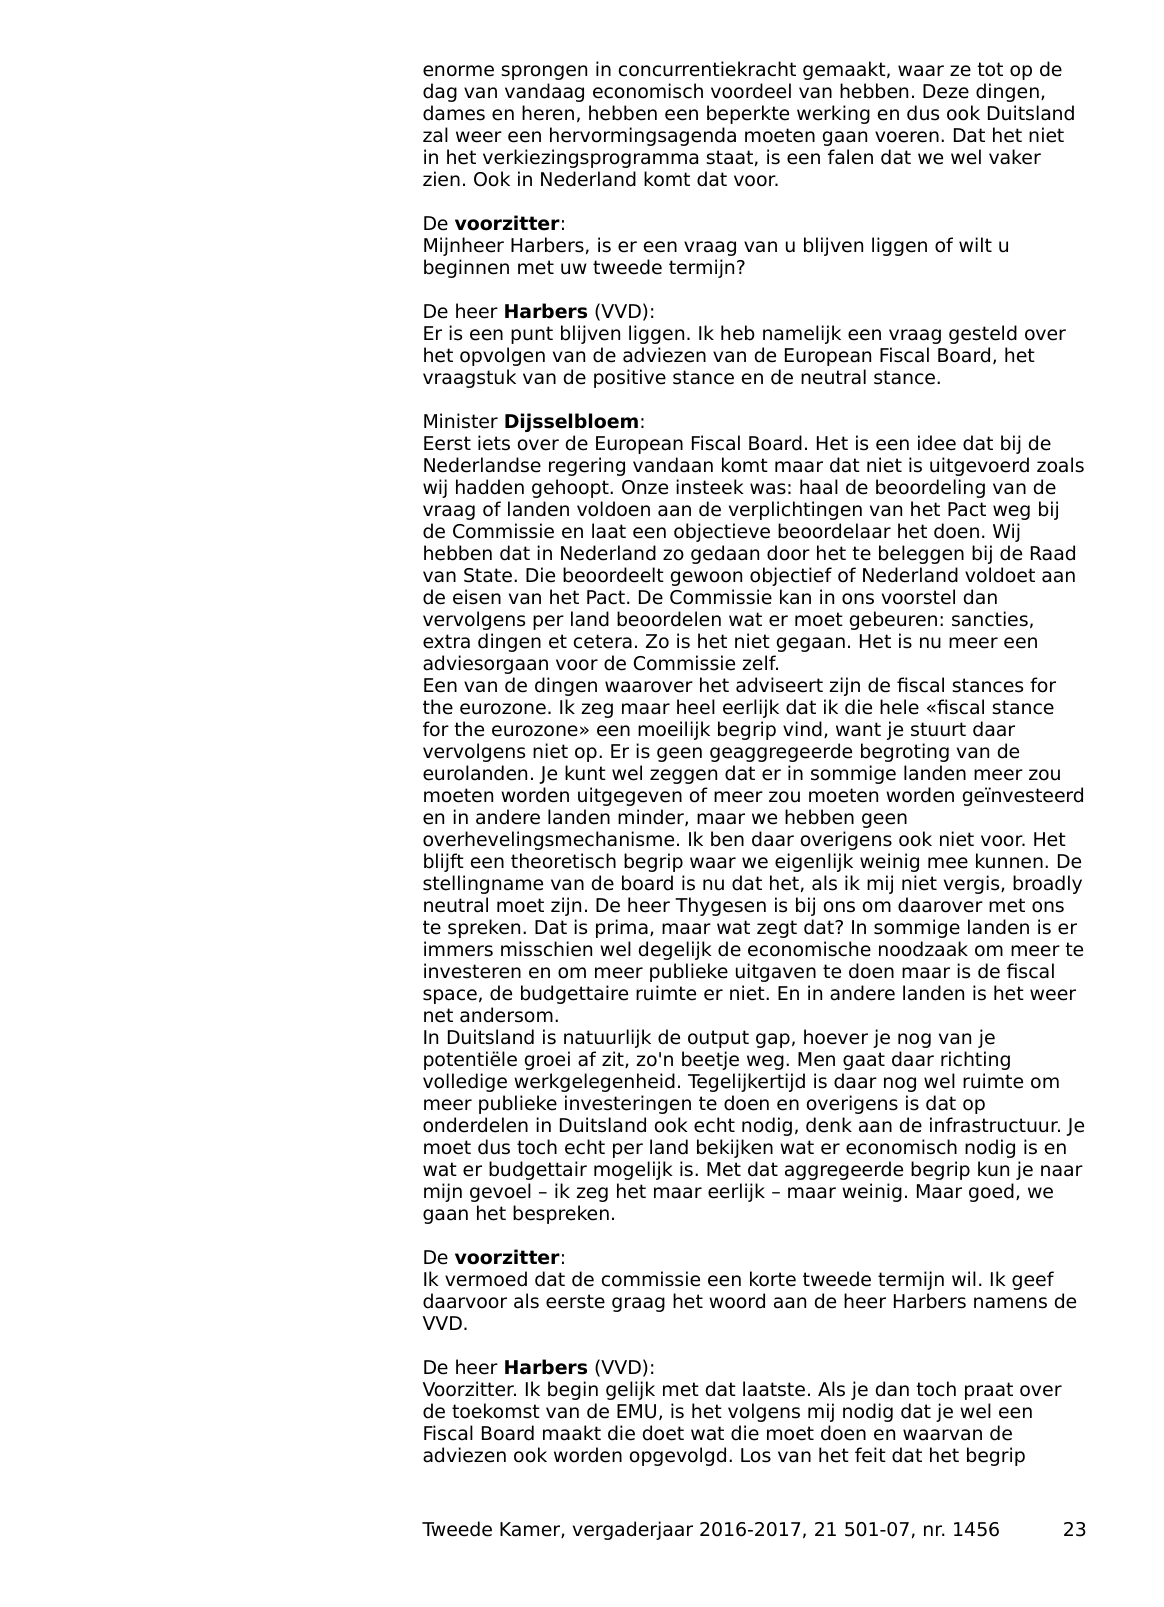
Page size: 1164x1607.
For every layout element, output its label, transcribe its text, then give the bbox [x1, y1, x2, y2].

text De heer Harbers (VVD): [422, 1357, 1087, 1379]
text Ik vermoed dat de commissie een korte tweede termijn wil. Ik geef daarvoor als eerste graag het woord aan de heer Harbers namens de VVD. [422, 1269, 1087, 1335]
text Eerst iets over de European Fiscal Board. Het is een idee dat bij de Nederlandse regering vandaan komt maar dat niet is uitgevoerd zoals wij hadden gehoopt. Onze insteek was: haal de beoordeling van de vraag of landen voldoen aan de verplichtingen van het Pact weg bij de Commissie en laat een objectieve beoordelaar het doen. Wij hebben dat in Nederland zo gedaan door het te beleggen bij de Raad van State. Die beoordeelt gewoon objectief of Nederland voldoet aan de eisen van het Pact. De Commissie kan in ons voorstel dan vervolgens per land beoordelen wat er moet gebeuren: sancties, extra dingen et cetera. Zo is het niet gegaan. Het is nu meer een adviesorgaan voor de Commissie zelf. [422, 433, 1087, 675]
text enorme sprongen in concurrentiekracht gemaakt, waar ze tot op de dag van vandaag economisch voordeel van hebben. Deze dingen, dames en heren, hebben een beperkte werking en dus ook Duitsland zal weer een hervormingsagenda moeten gaan voeren. Dat het niet in het verkiezingsprogramma staat, is een falen dat we wel vaker zien. Ook in Nederland komt dat voor. [422, 59, 1087, 191]
text De voorzitter: [422, 213, 1087, 235]
text Voorzitter. Ik begin gelijk met dat laatste. Als je dan toch praat over de toekomst van de EMU, is het volgens mij nodig dat je wel een Fiscal Board maakt die doet wat die moet doen en waarvan de adviezen ook worden opgevolgd. Los van het feit dat het begrip [422, 1379, 1087, 1467]
text Minister Dijsselbloem: [422, 411, 1087, 433]
text De heer Harbers (VVD): [422, 301, 1087, 323]
text Een van de dingen waarover het adviseert zijn de fiscal stances for the eurozone. Ik zeg maar heel eerlijk dat ik die hele «fiscal stance for the eurozone» een moeilijk begrip vind, want je stuurt daar vervolgens niet op. Er is geen geaggregeerde begroting van de eurolanden. Je kunt wel zeggen dat er in sommige landen meer zou moeten worden uitgegeven of meer zou moeten worden geïnvesteerd en in andere landen minder, maar we hebben geen overhevelingsmechanisme. Ik ben daar overigens ook niet voor. Het blijft een theoretisch begrip waar we eigenlijk weinig mee kunnen. De stellingname van de board is nu dat het, als ik mij niet vergis, broadly neutral moet zijn. De heer Thygesen is bij ons om daarover met ons te spreken. Dat is prima, maar wat zegt dat? In sommige landen is er immers misschien wel degelijk de economische noodzaak om meer te investeren en om meer publieke uitgaven te doen maar is de fiscal space, de budgettaire ruimte er niet. En in andere landen is het weer net andersom. [422, 675, 1087, 1027]
text In Duitsland is natuurlijk de output gap, hoever je nog van je potentiële groei af zit, zo'n beetje weg. Men gaat daar richting volledige werkgelegenheid. Tegelijkertijd is daar nog wel ruimte om meer publieke investeringen te doen en overigens is dat op onderdelen in Duitsland ook echt nodig, denk aan de infrastructuur. Je moet dus toch echt per land bekijken wat er economisch nodig is en wat er budgettair mogelijk is. Met dat aggregeerde begrip kun je naar mijn gevoel – ik zeg het maar eerlijk – maar weinig. Maar goed, we gaan het bespreken. [422, 1027, 1087, 1224]
text De voorzitter: [422, 1247, 1087, 1269]
text Mijnheer Harbers, is er een vraag van u blijven liggen of wilt u beginnen met uw tweede termijn? [422, 235, 1087, 279]
text Er is een punt blijven liggen. Ik heb namelijk een vraag gesteld over het opvolgen van de adviezen van de European Fiscal Board, het vraagstuk van de positive stance en de neutral stance. [422, 323, 1087, 389]
